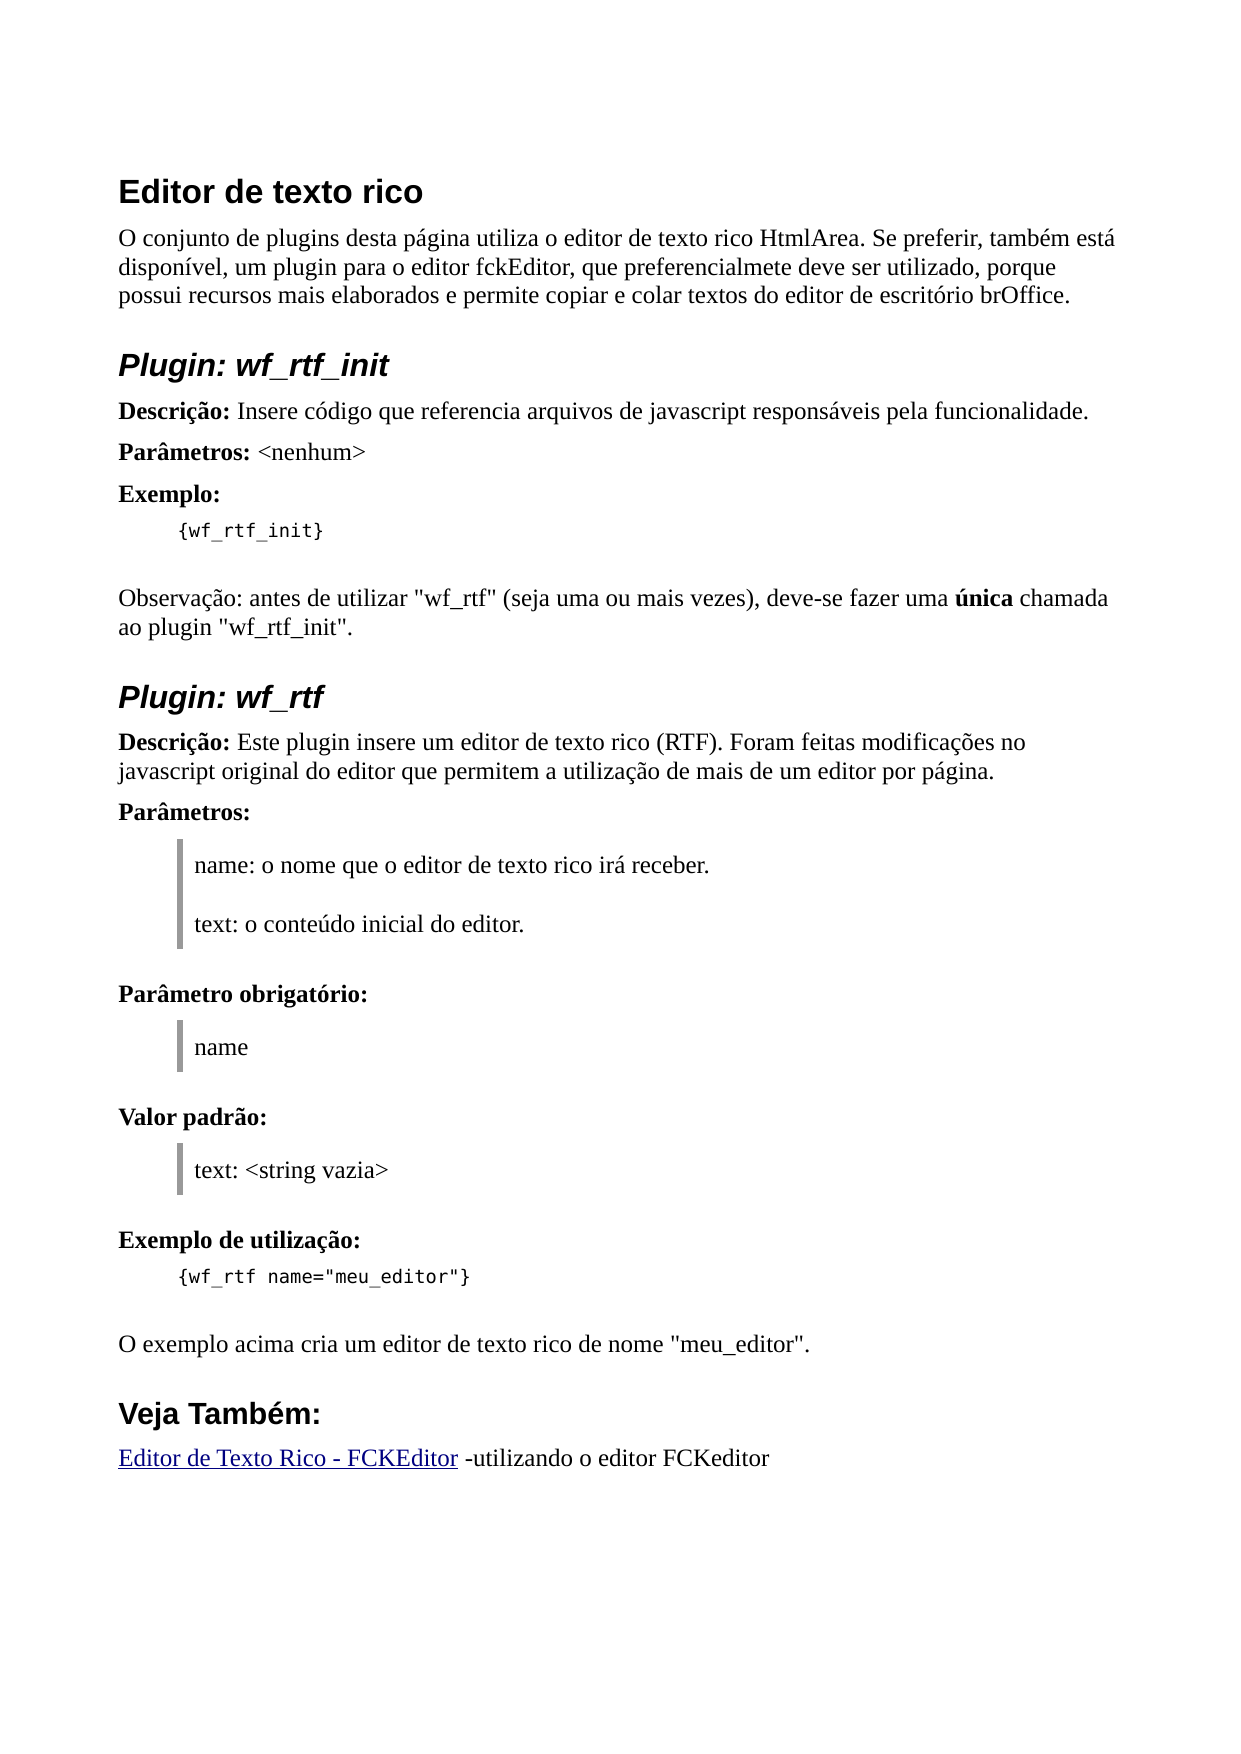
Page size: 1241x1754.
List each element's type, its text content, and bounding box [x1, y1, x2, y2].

text Parâmetros: [118, 797, 1122, 826]
subtitle Plugin: wf_rtf_init [118, 347, 1122, 384]
text name [183, 1020, 1063, 1072]
text Observação: antes de utilizar "wf_rtf" (seja uma ou mais vezes), deve-se fazer uma única chamada ao plugin "wf_rtf_init". [118, 583, 1122, 641]
text O exemplo acima cria um editor de texto rico de nome "meu_editor". [118, 1329, 1122, 1358]
subtitle Plugin: wf_rtf [118, 678, 1122, 715]
text Valor padrão: [118, 1102, 1122, 1130]
text Descrição: Insere código que referencia arquivos de javascript responsáveis pela funcionalidade. [118, 396, 1122, 425]
text Parâmetro obrigatório: [118, 979, 1122, 1007]
text O conjunto de plugins desta página utiliza o editor de texto rico HtmlArea. Se preferir, também está disponível, um plugin para o editor fckEditor, que preferencialmete deve ser utilizado, porque possui recursos mais elaborados e permite copiar e colar textos do editor de escritório brOffice. [118, 223, 1122, 309]
subtitle Veja Também: [118, 1395, 1122, 1431]
text Descrição: Este plugin insere um editor de texto rico (RTF). Foram feitas modificações no javascript original do editor que permitem a utilização de mais de um editor por página. [118, 727, 1122, 785]
text text: <string vazia> [183, 1143, 1063, 1195]
text text: o conteúdo inicial do editor. [183, 897, 1063, 949]
text {wf_rtf_init} [177, 520, 1063, 542]
subtitle Editor de texto rico [118, 172, 1122, 211]
text name: o nome que o editor de texto rico irá receber. [183, 839, 1063, 879]
text Editor de Texto Rico - FCKEditor -utilizando o editor FCKeditor [118, 1443, 1122, 1472]
text Exemplo de utilização: [118, 1225, 1122, 1253]
text {wf_rtf name="meu_editor"} [177, 1266, 1063, 1288]
text Exemplo: [118, 479, 1122, 507]
text Parâmetros: <nenhum> [118, 437, 1122, 466]
